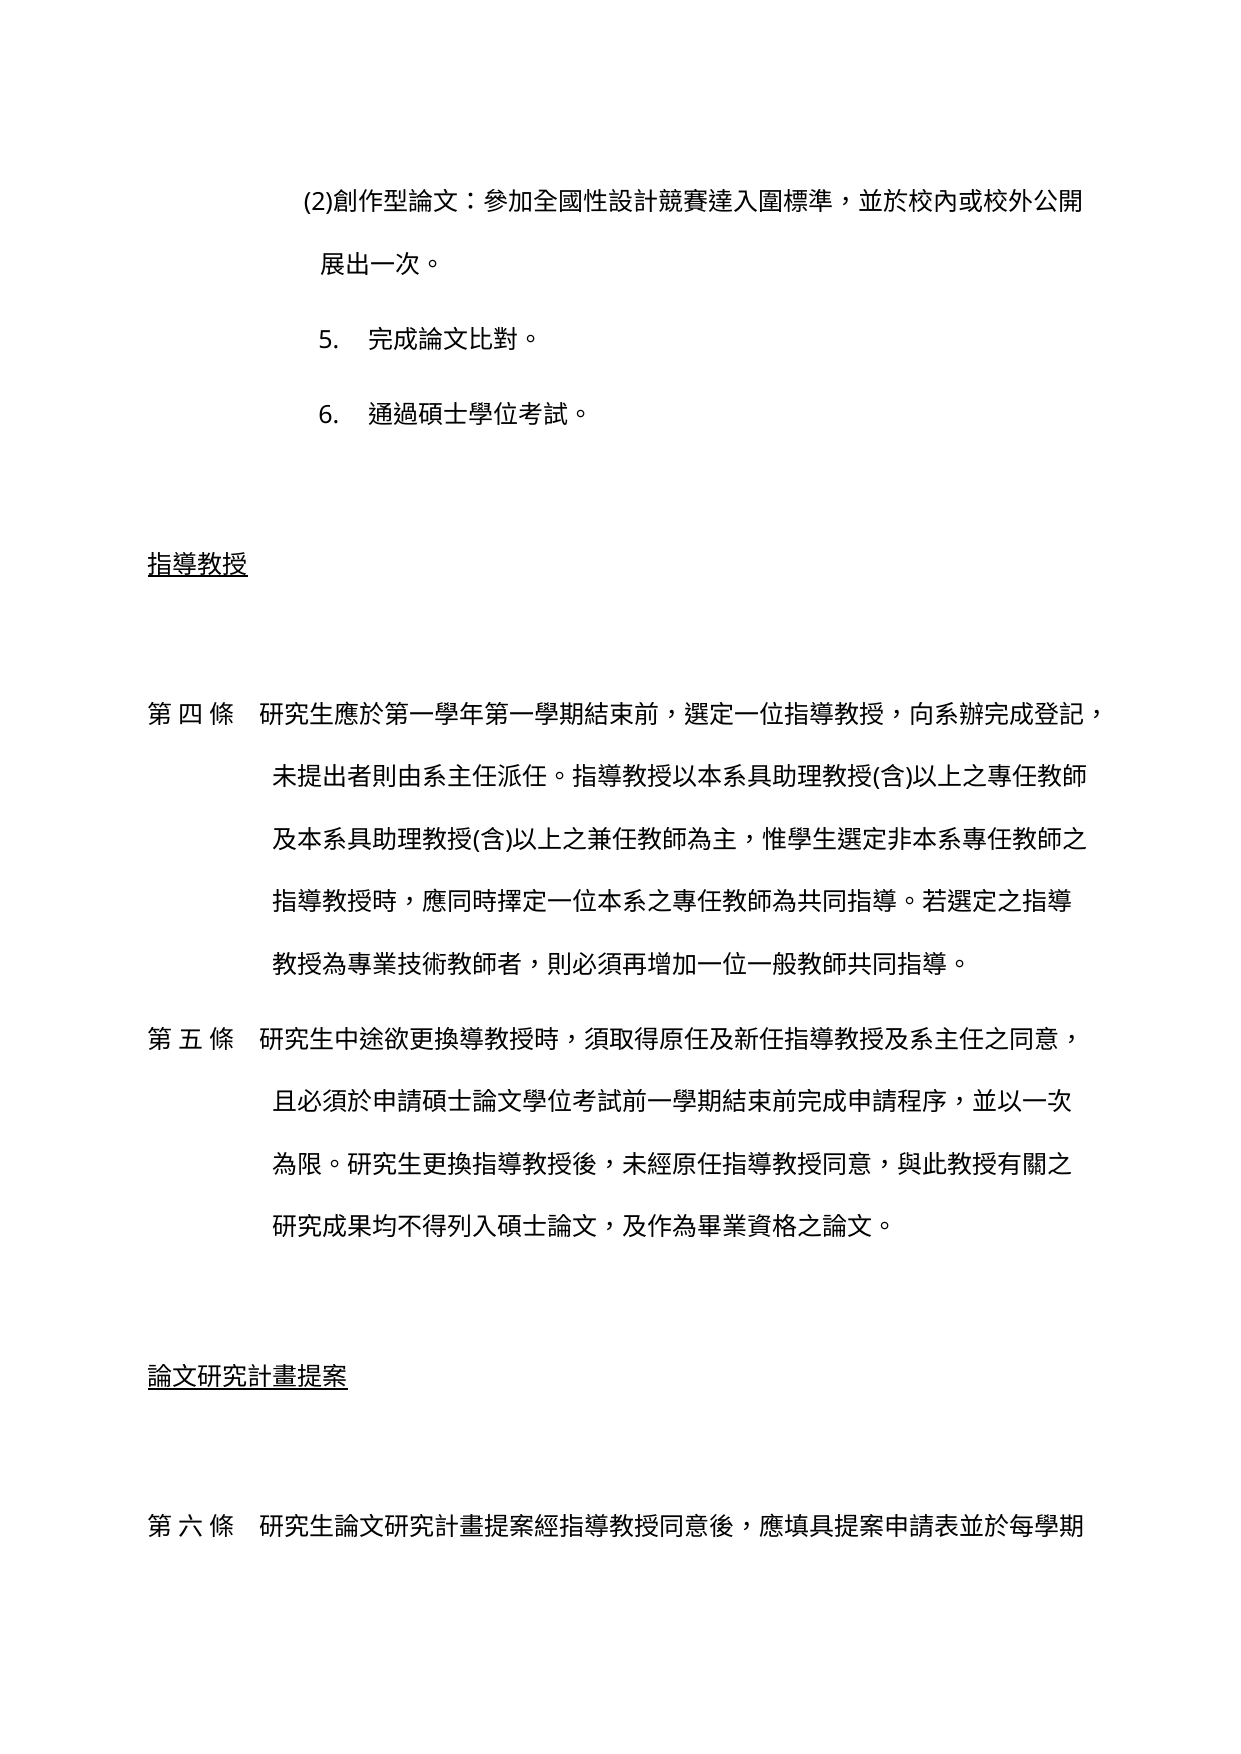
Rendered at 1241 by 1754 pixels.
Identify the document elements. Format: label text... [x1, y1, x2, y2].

text 指導教授 [148, 521, 1092, 583]
list 通過碩士學位考試。 [318, 371, 1092, 433]
list 完成論文比對。 [318, 296, 1092, 358]
text 第 四 條 研究生應於第一學年第一學期結束前，選定一位指導教授，向系辦完成登記，未提出者則由系主任派任。指導教授以本系具助理教授(含)以上之專任教師及本系具助理教授(含)以上之兼任教師為主，惟學生選定非本系專任教師之指導教授時，應同時擇定一位本系之專任教師為共同指導。若選定之指導教授為專業技術教師者，則必須再增加一位一般教師共同指導。 [148, 671, 1092, 983]
text 第 六 條 研究生論文研究計畫提案經指導教授同意後，應填具提案申請表並於每學期第十五週送至系辦登記申請。提案申請須通過本系研究生委員會審核程序，並於第一學年第二學期結束前完成提案。內容包含緒論、文獻回顧與實驗之研究方法論。 [148, 1483, 1092, 1546]
text 第 五 條 研究生中途欲更換導教授時，須取得原任及新任指導教授及系主任之同意，且必須於申請碩士論文學位考試前一學期結束前完成申請程序，並以一次為限。研究生更換指導教授後，未經原任指導教授同意，與此教授有關之研究成果均不得列入碩士論文，及作為畢業資格之論文。 [148, 996, 1092, 1246]
text 論文研究計畫提案 [148, 1333, 1092, 1396]
text (2)創作型論文：參加全國性設計競賽達入圍標準，並於校內或校外公開展出一次。 [303, 158, 1092, 283]
